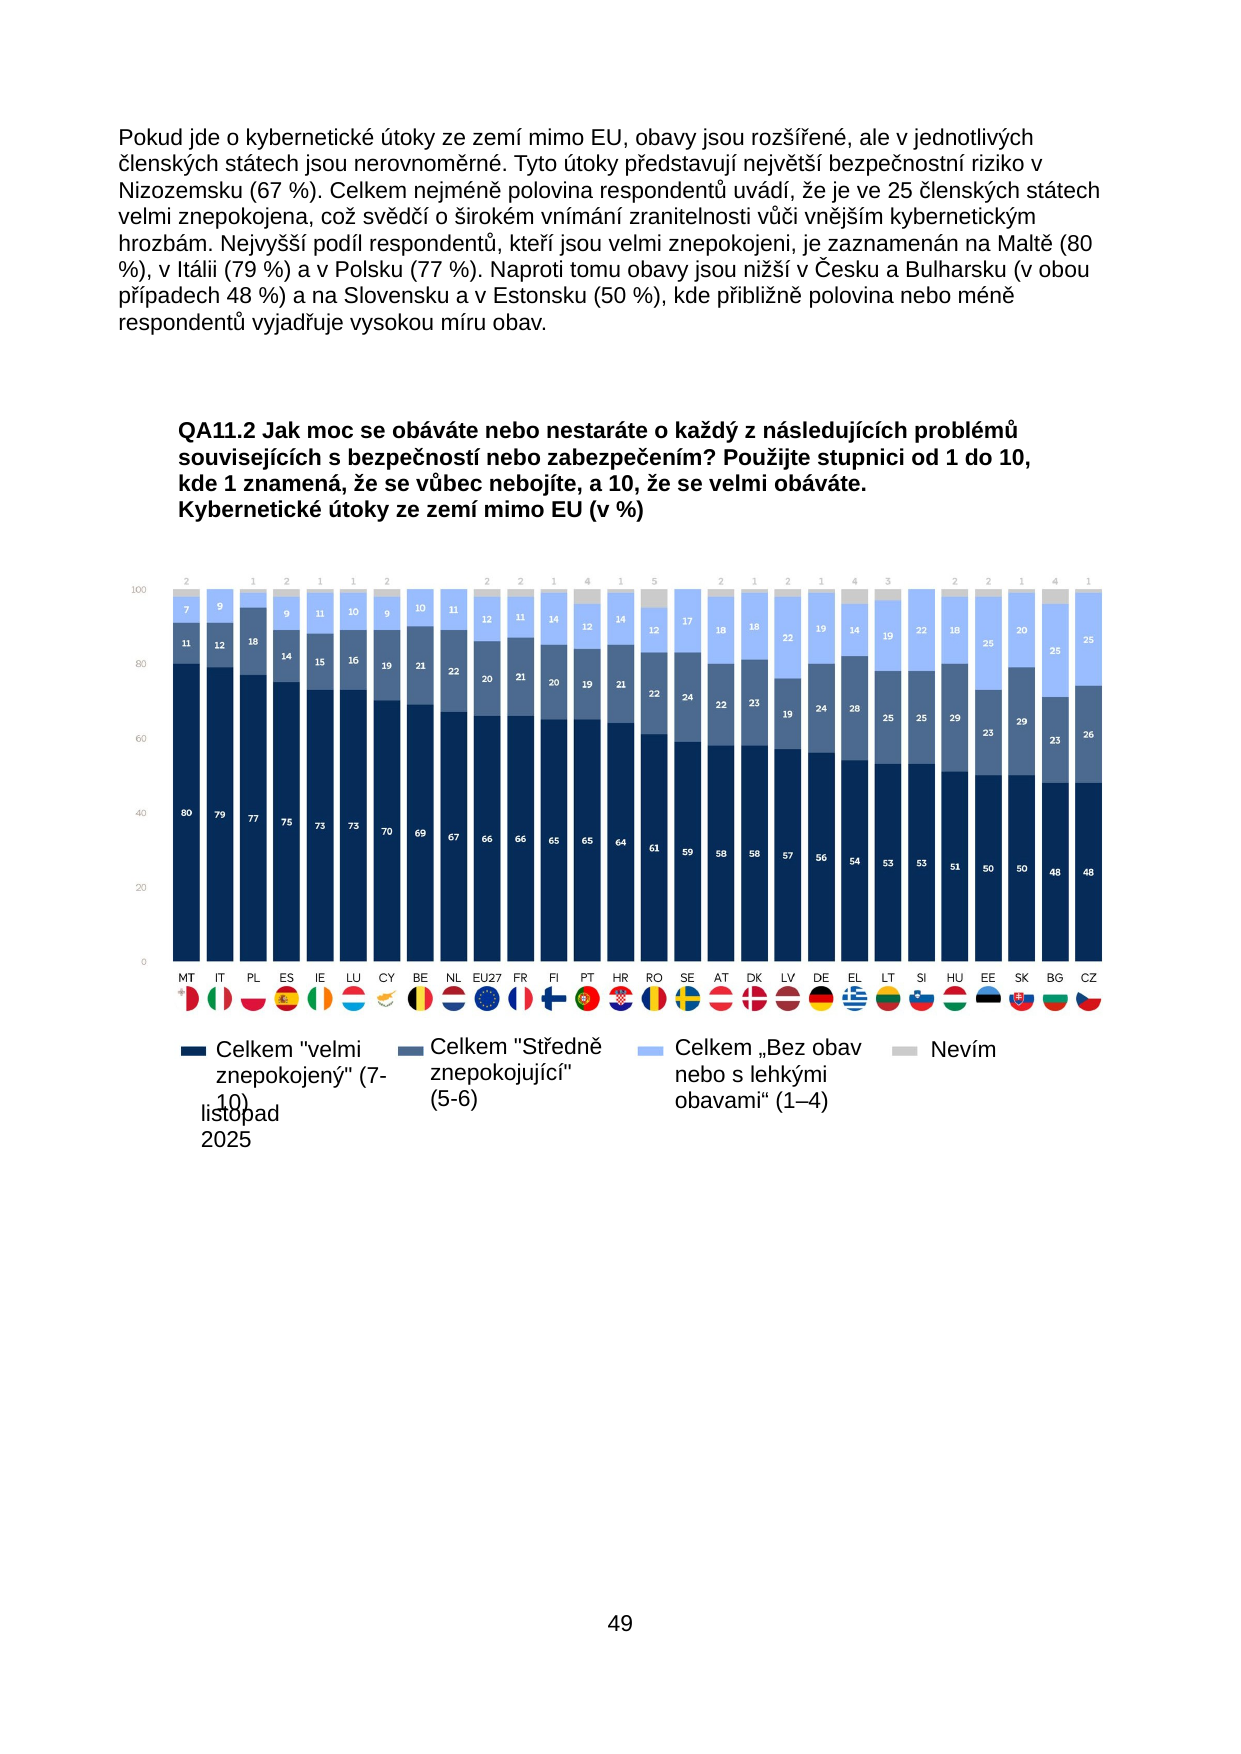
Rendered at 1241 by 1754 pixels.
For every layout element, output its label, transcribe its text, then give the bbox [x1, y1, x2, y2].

picture [173, 1037, 922, 1059]
picture [123, 569, 1108, 1018]
text Pokud jde o kybernetické útoky ze zemí mimo EU, obavy jsou rozšířené, ale v jednotlivých členských státech jsou nerovnoměrné. Tyto útoky představují největší bezpečnostní riziko v Nizozemsku (67 %). Celkem nejméně polovina respondentů uvádí, že je ve 25 členských státech velmi znepokojena, což svědčí o širokém vnímání zranitelnosti vůči vnějším kybernetickým hrozbám. Nejvyšší podíl respondentů, kteří jsou velmi znepokojeni, je zaznamenán na Maltě (80 %), v Itálii (79 %) a v Polsku (77 %). Naproti tomu obavy jsou nižší v Česku a Bulharsku (v obou případech 48 %) a na Slovensku a v Estonsku (50 %), kde přibližně polovina nebo méně respondentů vyjadřuje vysokou míru obav. [118, 124, 1122, 335]
